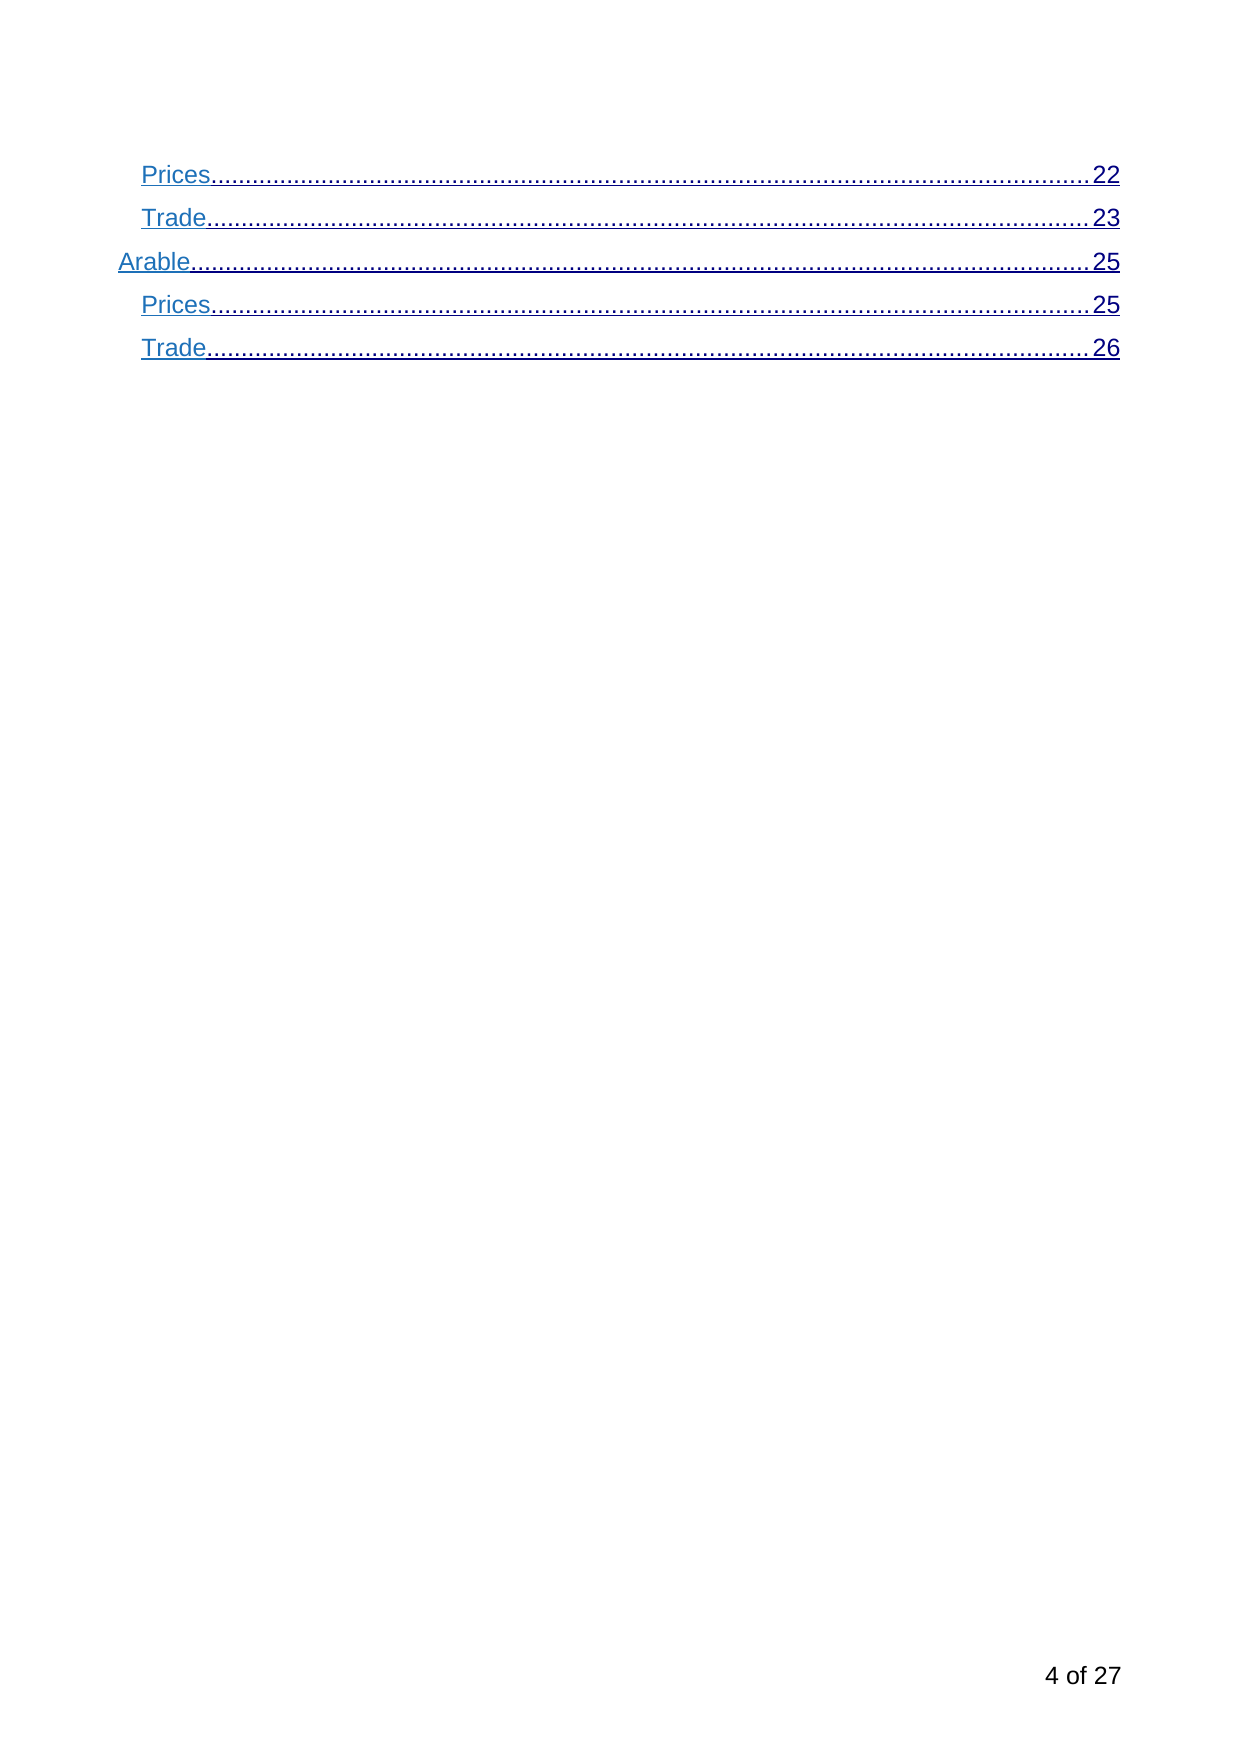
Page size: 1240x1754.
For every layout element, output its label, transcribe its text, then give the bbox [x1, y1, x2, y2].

text Prices 25 [141, 290, 1121, 319]
text Trade 23 [141, 203, 1121, 232]
text Arable 25 [118, 247, 1121, 275]
text Trade 26 [141, 333, 1121, 362]
text Prices 22 [141, 160, 1121, 188]
